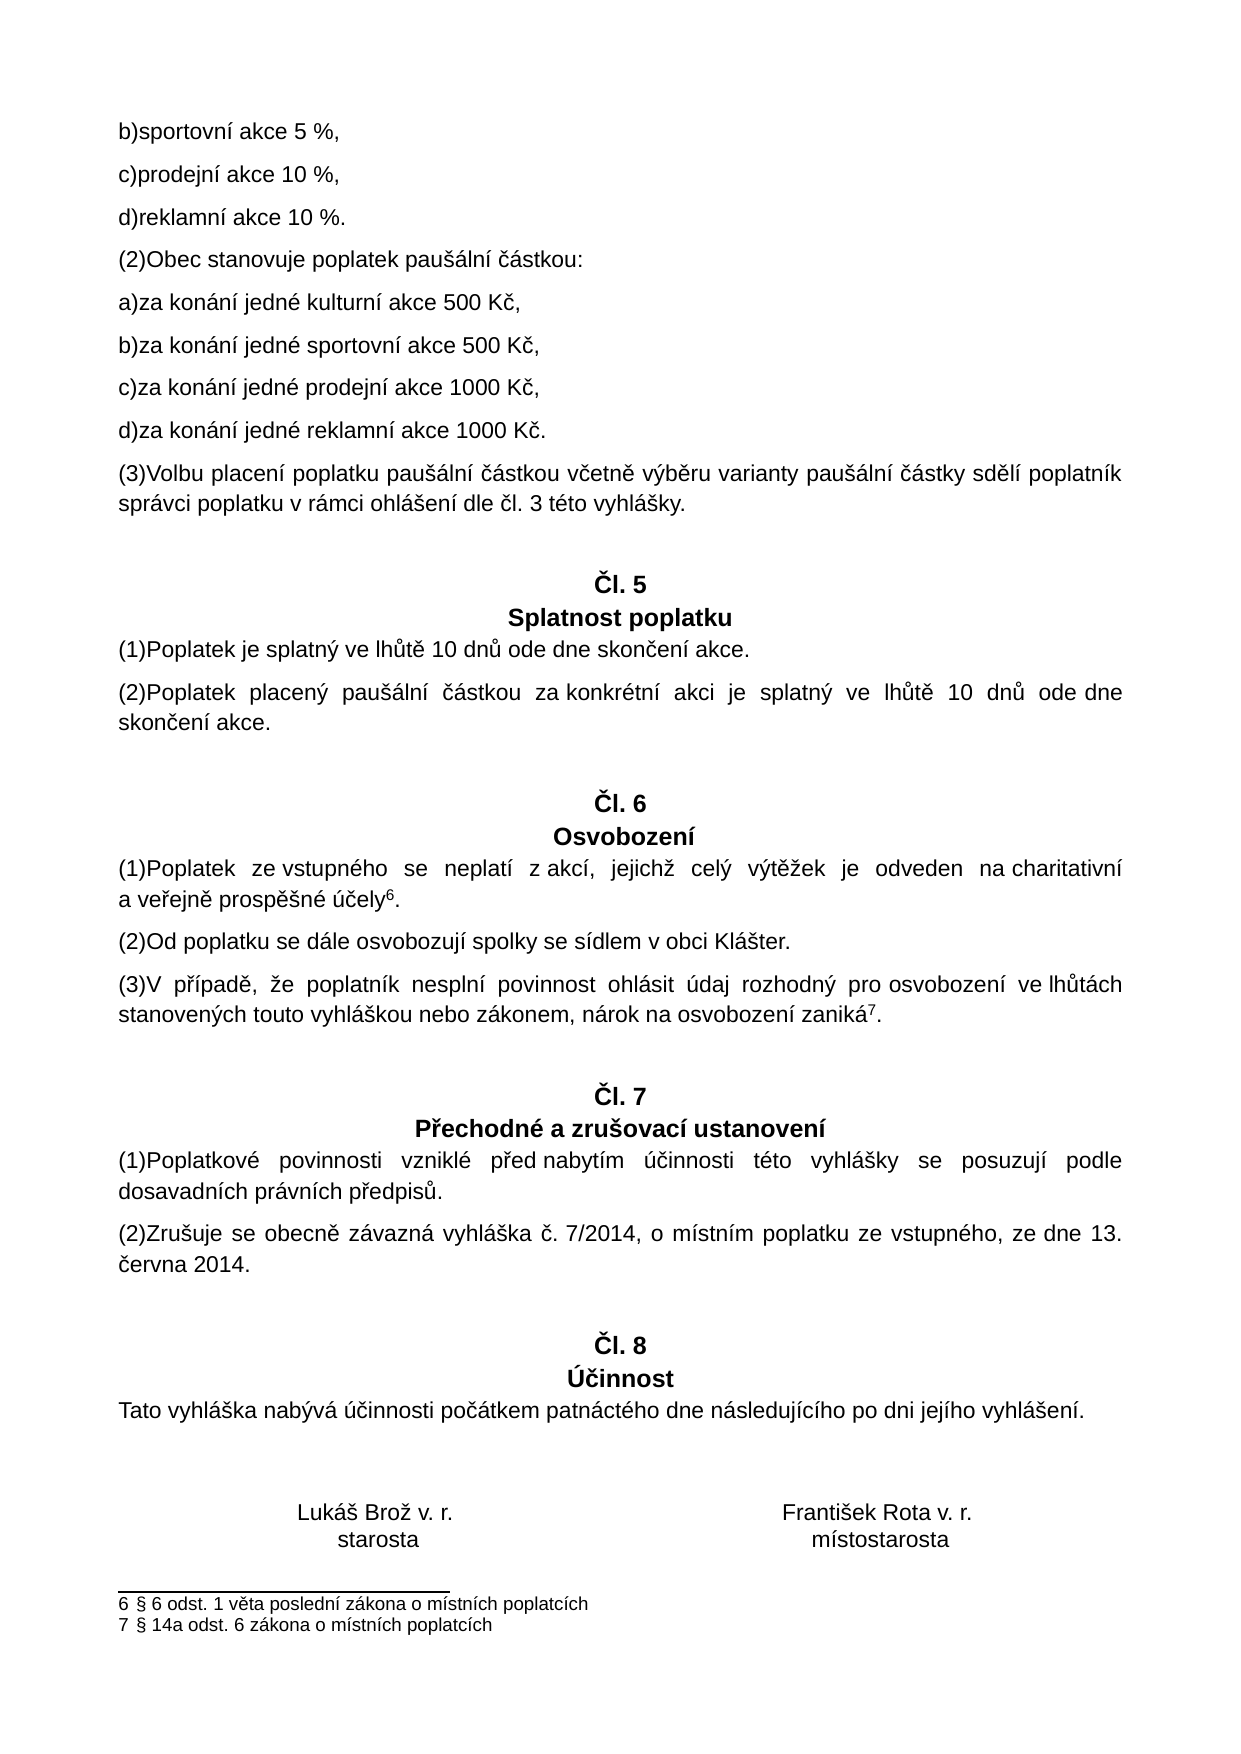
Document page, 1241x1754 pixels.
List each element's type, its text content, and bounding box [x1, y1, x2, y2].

table_header František Rota v. r. místostarosta [626, 1440, 1128, 1558]
subtitle Čl. 7 Přechodné a zrušovací ustanovení [118, 1081, 1122, 1143]
list Obec stanovuje poplatek paušální částkou: [118, 246, 1122, 273]
list § 14a odst. 6 zákona o místních poplatcích [118, 1614, 1122, 1635]
list za konání jedné prodejní akce 1000 Kč, [118, 374, 1122, 401]
list Volbu placení poplatku paušální částkou včetně výběru varianty paušální částky sdělí poplatník správci poplatku v rámci ohlášení dle čl. 3 této vyhlášky. [118, 460, 1122, 516]
list Poplatkové povinnosti vzniklé před nabytím účinnosti této vyhlášky se posuzují podle dosavadních právních předpisů. [118, 1147, 1122, 1204]
list prodejní akce 10 %, [118, 161, 1122, 187]
list sportovní akce 5 %, [118, 118, 1122, 144]
list § 6 odst. 1 věta poslední zákona o místních poplatcích [118, 1592, 1122, 1614]
list Od poplatku se dále osvobozují spolky se sídlem v obci Klášter. [118, 928, 1122, 955]
list za konání jedné sportovní akce 500 Kč, [118, 332, 1122, 358]
list V případě, že poplatník nesplní povinnost ohlásit údaj rozhodný pro osvobození ve lhůtách stanovených touto vyhláškou nebo zákonem, nárok na osvobození zaniká. [118, 971, 1122, 1028]
list Poplatek je splatný ve lhůtě 10 dnů ode dne skončení akce. [118, 636, 1122, 663]
subtitle Čl. 6 Osvobození [118, 789, 1122, 851]
subtitle Čl. 8 Účinnost [118, 1331, 1122, 1393]
list za konání jedné reklamní akce 1000 Kč. [118, 417, 1122, 443]
table_header Lukáš Brož v. r. starosta [124, 1440, 626, 1558]
list reklamní akce 10 %. [118, 203, 1122, 230]
list za konání jedné kulturní akce 500 Kč, [118, 289, 1122, 315]
subtitle Čl. 5 Splatnost poplatku [118, 570, 1122, 632]
list Poplatek ze vstupného se neplatí z akcí, jejichž celý výtěžek je odveden na charitativní a veřejně prospěšné účely. [118, 855, 1122, 912]
list Zrušuje se obecně závazná vyhláška č. 7/2014, o místním poplatku ze vstupného, ze dne 13. června 2014. [118, 1220, 1122, 1277]
text Tato vyhláška nabývá účinnosti počátkem patnáctého dne následujícího po dni jejího vyhlášení. [118, 1397, 1122, 1423]
list Poplatek placený paušální částkou za konkrétní akci je splatný ve lhůtě 10 dnů ode dne skončení akce. [118, 679, 1122, 736]
